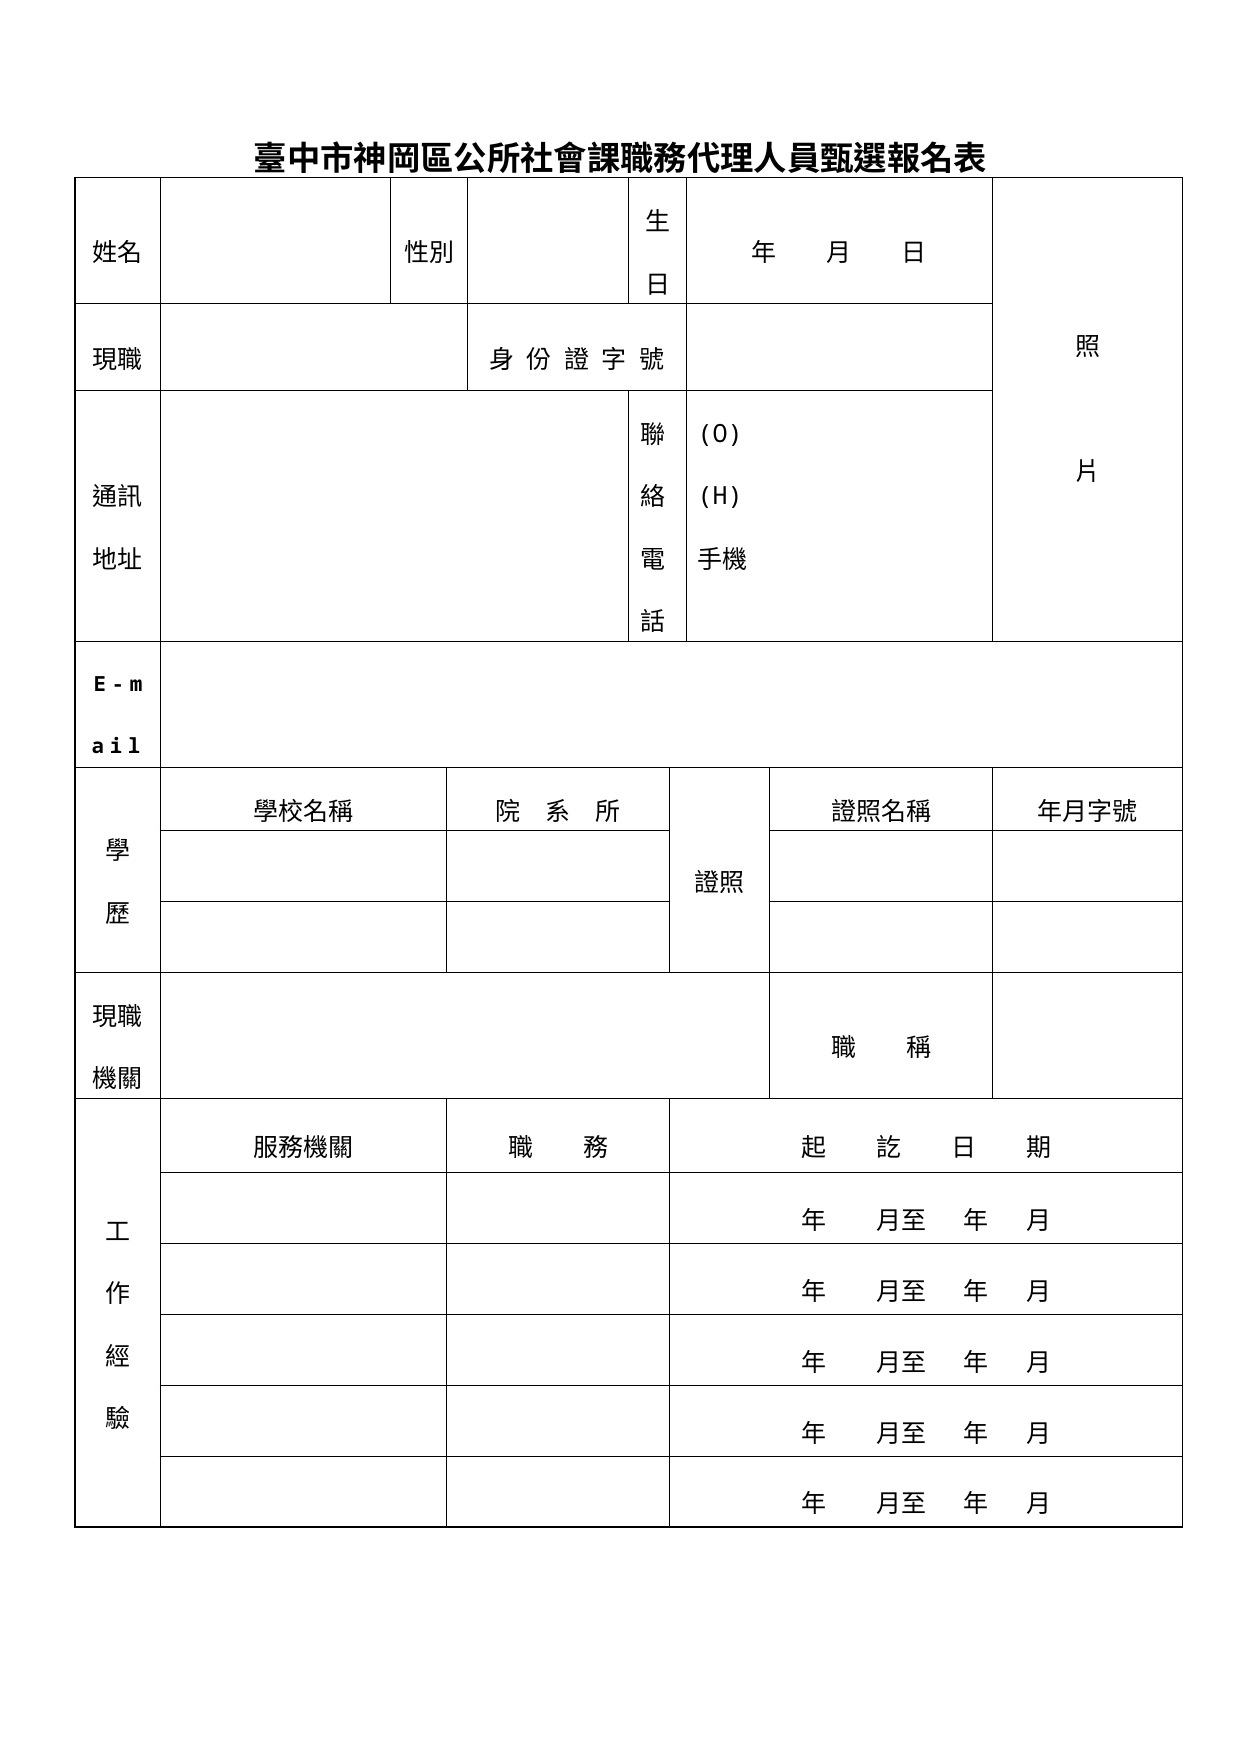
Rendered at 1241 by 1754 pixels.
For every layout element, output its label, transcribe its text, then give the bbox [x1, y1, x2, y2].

table_cell 年月字號 [993, 768, 1182, 830]
table_cell [161, 1244, 446, 1314]
table_cell [447, 1386, 669, 1456]
table_cell [161, 391, 628, 641]
table_cell 起 訖 日 期 [670, 1099, 1182, 1172]
table_cell 服務機關 [161, 1099, 446, 1172]
text 臺中市神岡區公所社會課職務代理人員甄選報名表 [75, 114, 1165, 177]
table_cell 工 作 經 驗 [76, 1099, 160, 1526]
table_cell [993, 831, 1182, 901]
table_cell [447, 1173, 669, 1243]
table_cell [161, 831, 446, 901]
table_header 性別 [391, 178, 467, 303]
table_cell [770, 831, 992, 901]
table_cell 通訊 地址 [76, 391, 160, 641]
table_cell [161, 902, 446, 972]
table_cell [161, 1457, 446, 1526]
table_cell [161, 1315, 446, 1385]
table_cell 職 稱 [770, 973, 992, 1098]
table_header 生日 [629, 178, 686, 303]
table_header 照 片 [993, 178, 1182, 641]
table_cell E - m a i l [76, 642, 160, 767]
table_cell (O) (H) 手機 [687, 391, 992, 641]
table_cell [770, 902, 992, 972]
table_cell 證照名稱 [770, 768, 992, 830]
table_cell [161, 973, 769, 1098]
table_cell [161, 304, 467, 389]
table_cell 院 系 所 [447, 768, 669, 830]
table_cell 年 月至 年 月 [670, 1315, 1182, 1385]
table_cell 年 月至 年 月 [670, 1386, 1182, 1456]
table_cell 年 月至 年 月 [670, 1173, 1182, 1243]
table_cell [161, 642, 1182, 767]
table_cell 年 月至 年 月 [670, 1457, 1182, 1526]
table_cell 學 歷 [76, 768, 160, 972]
table_cell [993, 902, 1182, 972]
table_header 年 月 日 [687, 178, 992, 303]
table_cell [161, 1386, 446, 1456]
table_cell 職 務 [447, 1099, 669, 1172]
table_cell 年 月至 年 月 [670, 1244, 1182, 1314]
table_cell [447, 1315, 669, 1385]
table_cell [447, 1457, 669, 1526]
table_cell [447, 831, 669, 901]
table_header 姓名 [76, 178, 160, 303]
table_cell 身 份 證 字 號 [468, 304, 686, 389]
table_cell 現職 機關 [76, 973, 160, 1098]
table_cell 學校名稱 [161, 768, 446, 830]
table_cell 現職 [76, 304, 160, 389]
table_cell [447, 1244, 669, 1314]
table_cell [687, 304, 992, 389]
table_cell 聯絡電話 [629, 391, 686, 641]
table_cell [993, 973, 1182, 1098]
table_cell [161, 1173, 446, 1243]
table_header [161, 178, 390, 303]
table_cell [447, 902, 669, 972]
table_header [468, 178, 628, 303]
table_cell 證照 [670, 768, 769, 972]
